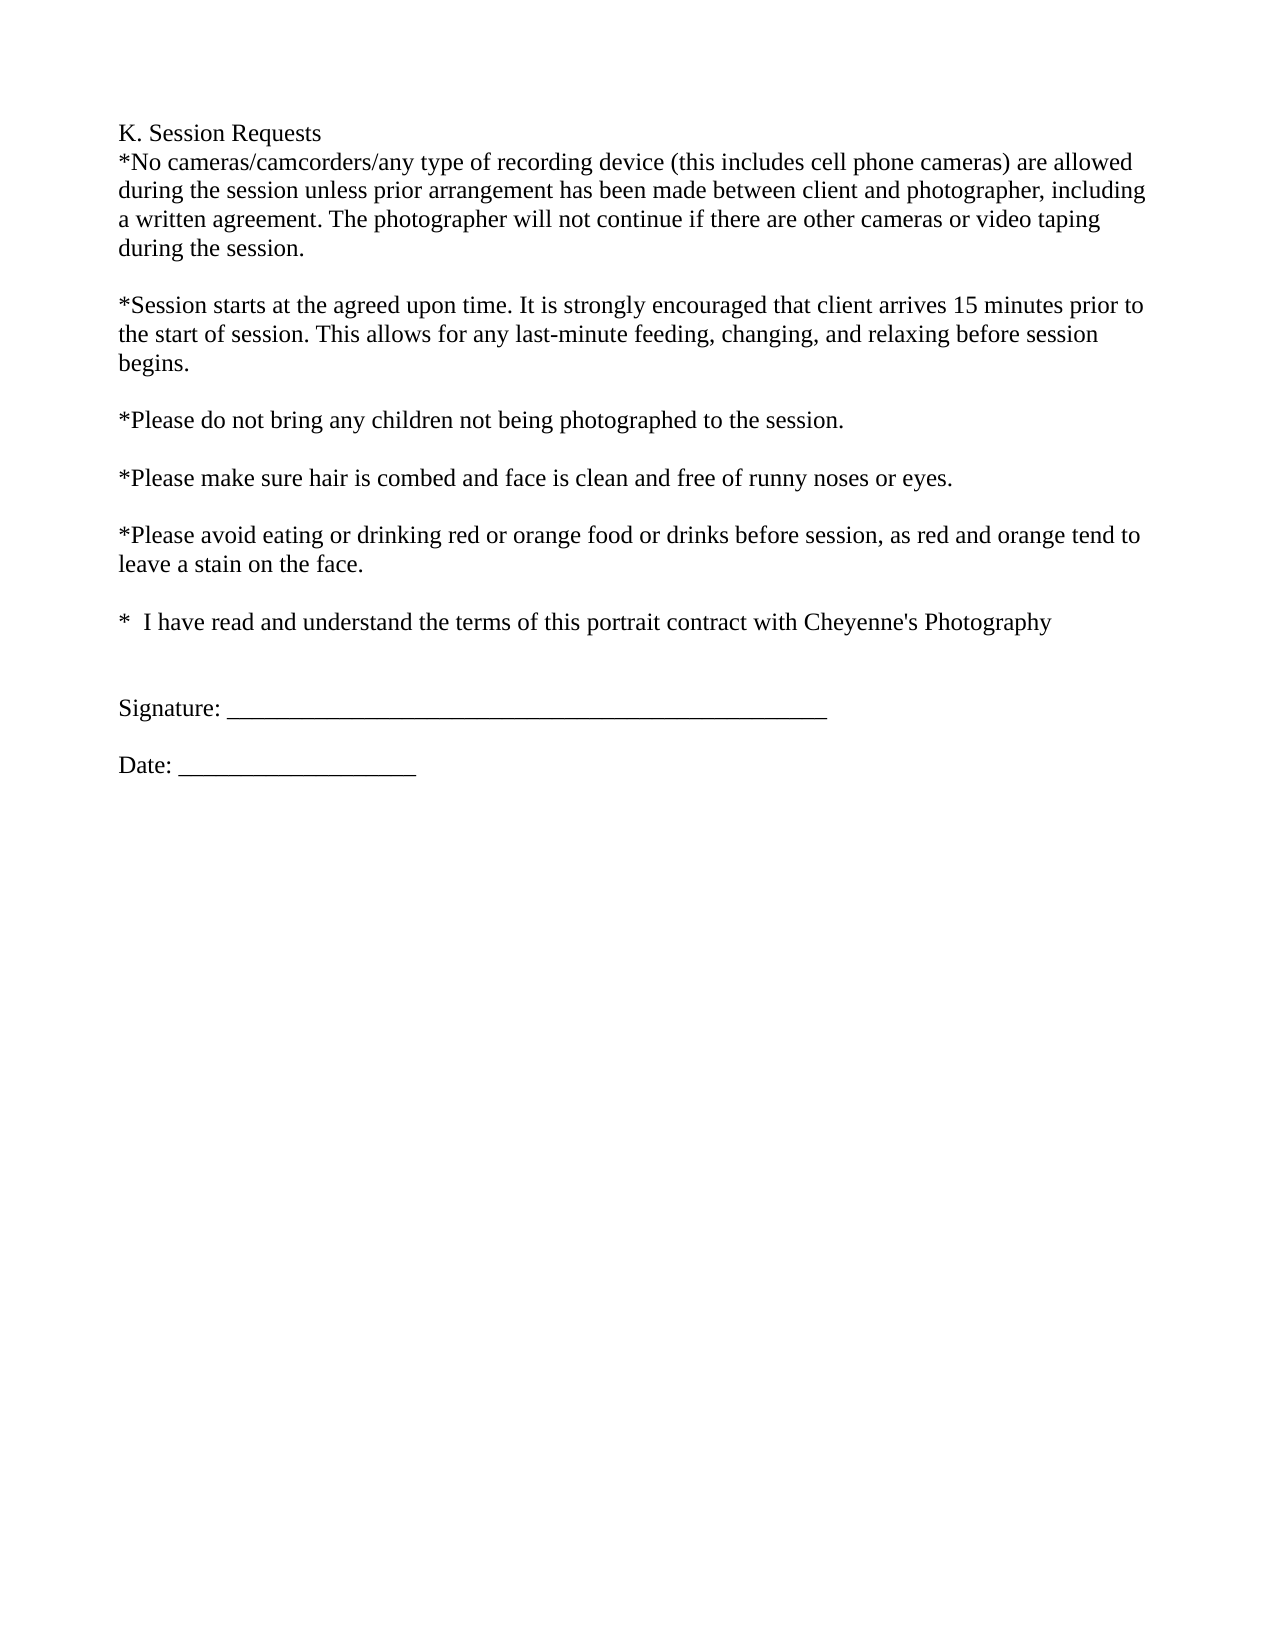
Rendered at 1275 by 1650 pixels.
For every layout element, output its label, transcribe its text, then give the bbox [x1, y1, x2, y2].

text *Please make sure hair is combed and face is clean and free of runny noses or eyes. [118, 463, 1157, 492]
text *Session starts at the agreed upon time. It is strongly encouraged that client arrives 15 minutes prior to the start of session. This allows for any last-minute feeding, changing, and relaxing before session begins. [118, 291, 1157, 377]
text *Please avoid eating or drinking red or orange food or drinks before session, as red and orange tend to leave a stain on the face. [118, 521, 1157, 578]
text Signature: ________________________________________________ [118, 693, 1157, 722]
text * I have read and understand the terms of this portrait contract with Cheyenne's Photography [118, 607, 1157, 636]
text *Please do not bring any children not being photographed to the session. [118, 406, 1157, 434]
text Date: ___________________ [118, 751, 1157, 779]
text K. Session Requests [118, 118, 1157, 147]
text *No cameras/camcorders/any type of recording device (this includes cell phone cameras) are allowed during the session unless prior arrangement has been made between client and photographer, including a written agreement. The photographer will not continue if there are other cameras or video taping during the session. [118, 147, 1157, 262]
